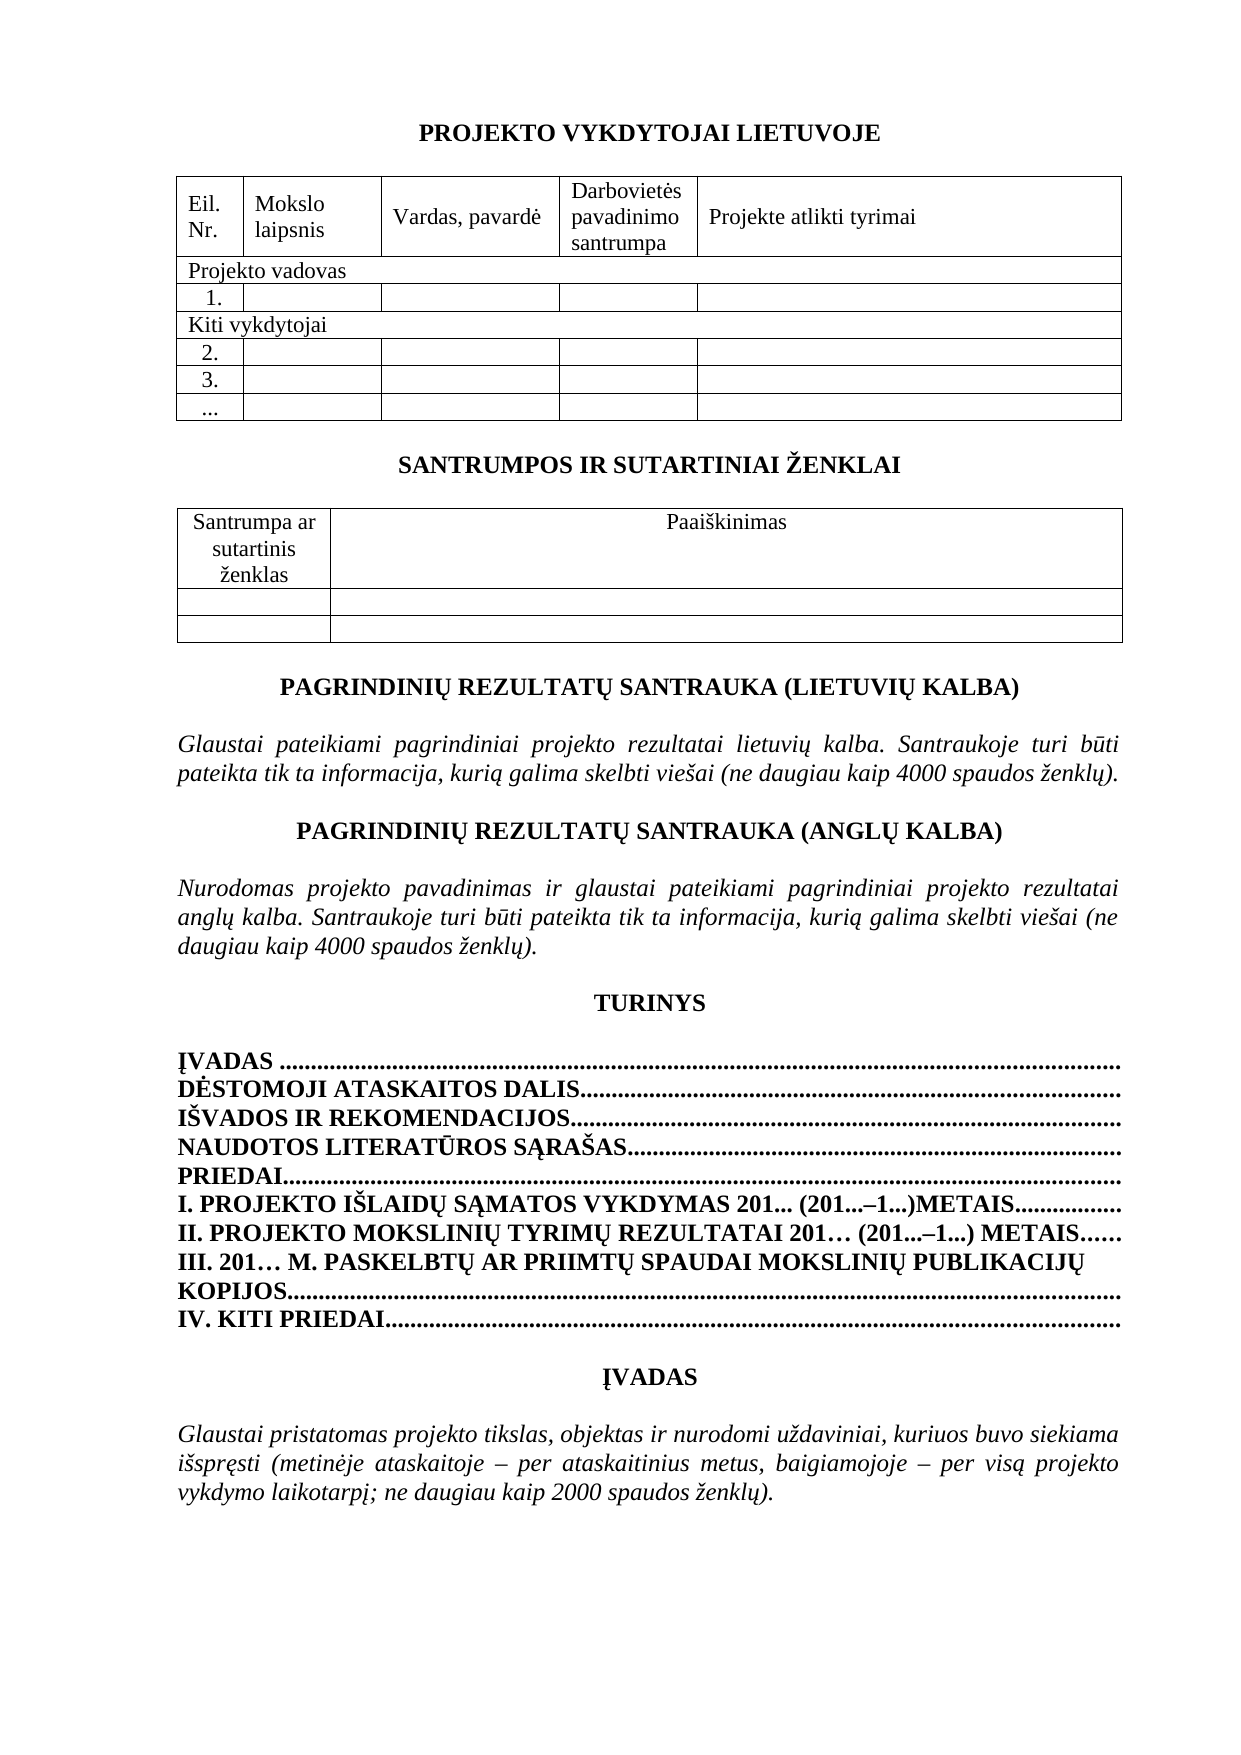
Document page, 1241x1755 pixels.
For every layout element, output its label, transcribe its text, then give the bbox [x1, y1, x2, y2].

table_cell 2. [177, 339, 243, 365]
text PAGRINDINIŲ REZULTATŲ SANTRAUKA (LIETUVIŲ KALBA) [177, 672, 1122, 701]
table_cell [382, 394, 559, 420]
text PROJEKTO VYKDYTOJAI LIETUVOJE [177, 118, 1122, 147]
table_cell [178, 589, 330, 615]
table_cell [560, 366, 697, 393]
table_cell Projekto vadovas [177, 257, 1121, 283]
text II. PROJEKTO MOKSLINIŲ TYRIMŲ REZULTATAI 201… (201...–1...) METAIS [177, 1218, 1122, 1247]
text PAGRINDINIŲ REZULTATŲ SANTRAUKA (ANGLŲ KALBA) [177, 816, 1122, 844]
text Glaustai pateikiami pagrindiniai projekto rezultatai lietuvių kalba. Santraukoje turi būti pateikta tik ta informacija, kurią galima skelbti viešai (ne daugiau kaip 4000 spaudos ženklų). [177, 729, 1122, 787]
table_cell [698, 284, 1121, 311]
text ĮVADAS [177, 1046, 1122, 1074]
table_cell [244, 366, 381, 393]
table_cell [560, 394, 697, 420]
table_header Darbovietės pavadinimo santrumpa [560, 177, 697, 256]
table_cell [698, 366, 1121, 393]
text Nurodomas projekto pavadinimas ir glaustai pateikiami pagrindiniai projekto rezultatai anglų kalba. Santraukoje turi būti pateikta tik ta informacija, kurią galima skelbti viešai (ne daugiau kaip 4000 spaudos ženklų). [177, 873, 1122, 959]
table_cell 1. [177, 284, 243, 311]
table_cell [382, 339, 559, 365]
table_cell [382, 366, 559, 393]
table_cell [331, 616, 1122, 642]
table_cell [560, 284, 697, 311]
table_header Vardas, pavardė [382, 177, 559, 256]
table_cell [244, 284, 381, 311]
text DĖSTOMOJI ATASKAITOS DALIS [177, 1074, 1122, 1103]
table_cell [244, 339, 381, 365]
text Glaustai pristatomas projekto tikslas, objektas ir nurodomi uždaviniai, kuriuos buvo siekiama išspręsti (metinėje ataskaitoje – per ataskaitinius metus, baigiamojoje – per visą projekto vykdymo laikotarpį; ne daugiau kaip 2000 spaudos ženklų). [177, 1419, 1122, 1506]
text SANTRUMPOS IR SUTARTINIAI ŽENKLAI [177, 450, 1122, 479]
text III. 201… M. PASKELBTŲ AR PRIIMTŲ SPAUDAI MOKSLINIŲ PUBLIKACIJŲ KOPIJOS [177, 1247, 1122, 1304]
table_cell [382, 284, 559, 311]
table_header Paaiškinimas [331, 509, 1122, 587]
text IV. KITI PRIEDAI [177, 1304, 1122, 1333]
text IŠVADOS IR REKOMENDACIJOS [177, 1103, 1122, 1132]
text NAUDOTOS LITERATŪROS SĄRAŠAS [177, 1132, 1122, 1161]
table_cell Kiti vykdytojai [177, 312, 1121, 338]
table_header Santrumpa ar sutartinis ženklas [178, 509, 330, 587]
table_cell [698, 394, 1121, 420]
table_header Mokslo laipsnis [244, 177, 381, 256]
table_cell 3. [177, 366, 243, 393]
table_cell [178, 616, 330, 642]
text I. PROJEKTO IŠLAIDŲ SĄMATOS VYKDYMAS 201... (201...–1...)METAIS [177, 1189, 1122, 1218]
table_cell [560, 339, 697, 365]
table_cell [698, 339, 1121, 365]
text TURINYS [177, 988, 1122, 1017]
table_header Projekte atlikti tyrimai [698, 177, 1121, 256]
table_cell [244, 394, 381, 420]
text PRIEDAI [177, 1161, 1122, 1189]
text ĮVADAS [177, 1362, 1122, 1391]
table_header Eil. Nr. [177, 177, 243, 256]
table_cell ... [177, 394, 243, 420]
table_cell [331, 589, 1122, 615]
